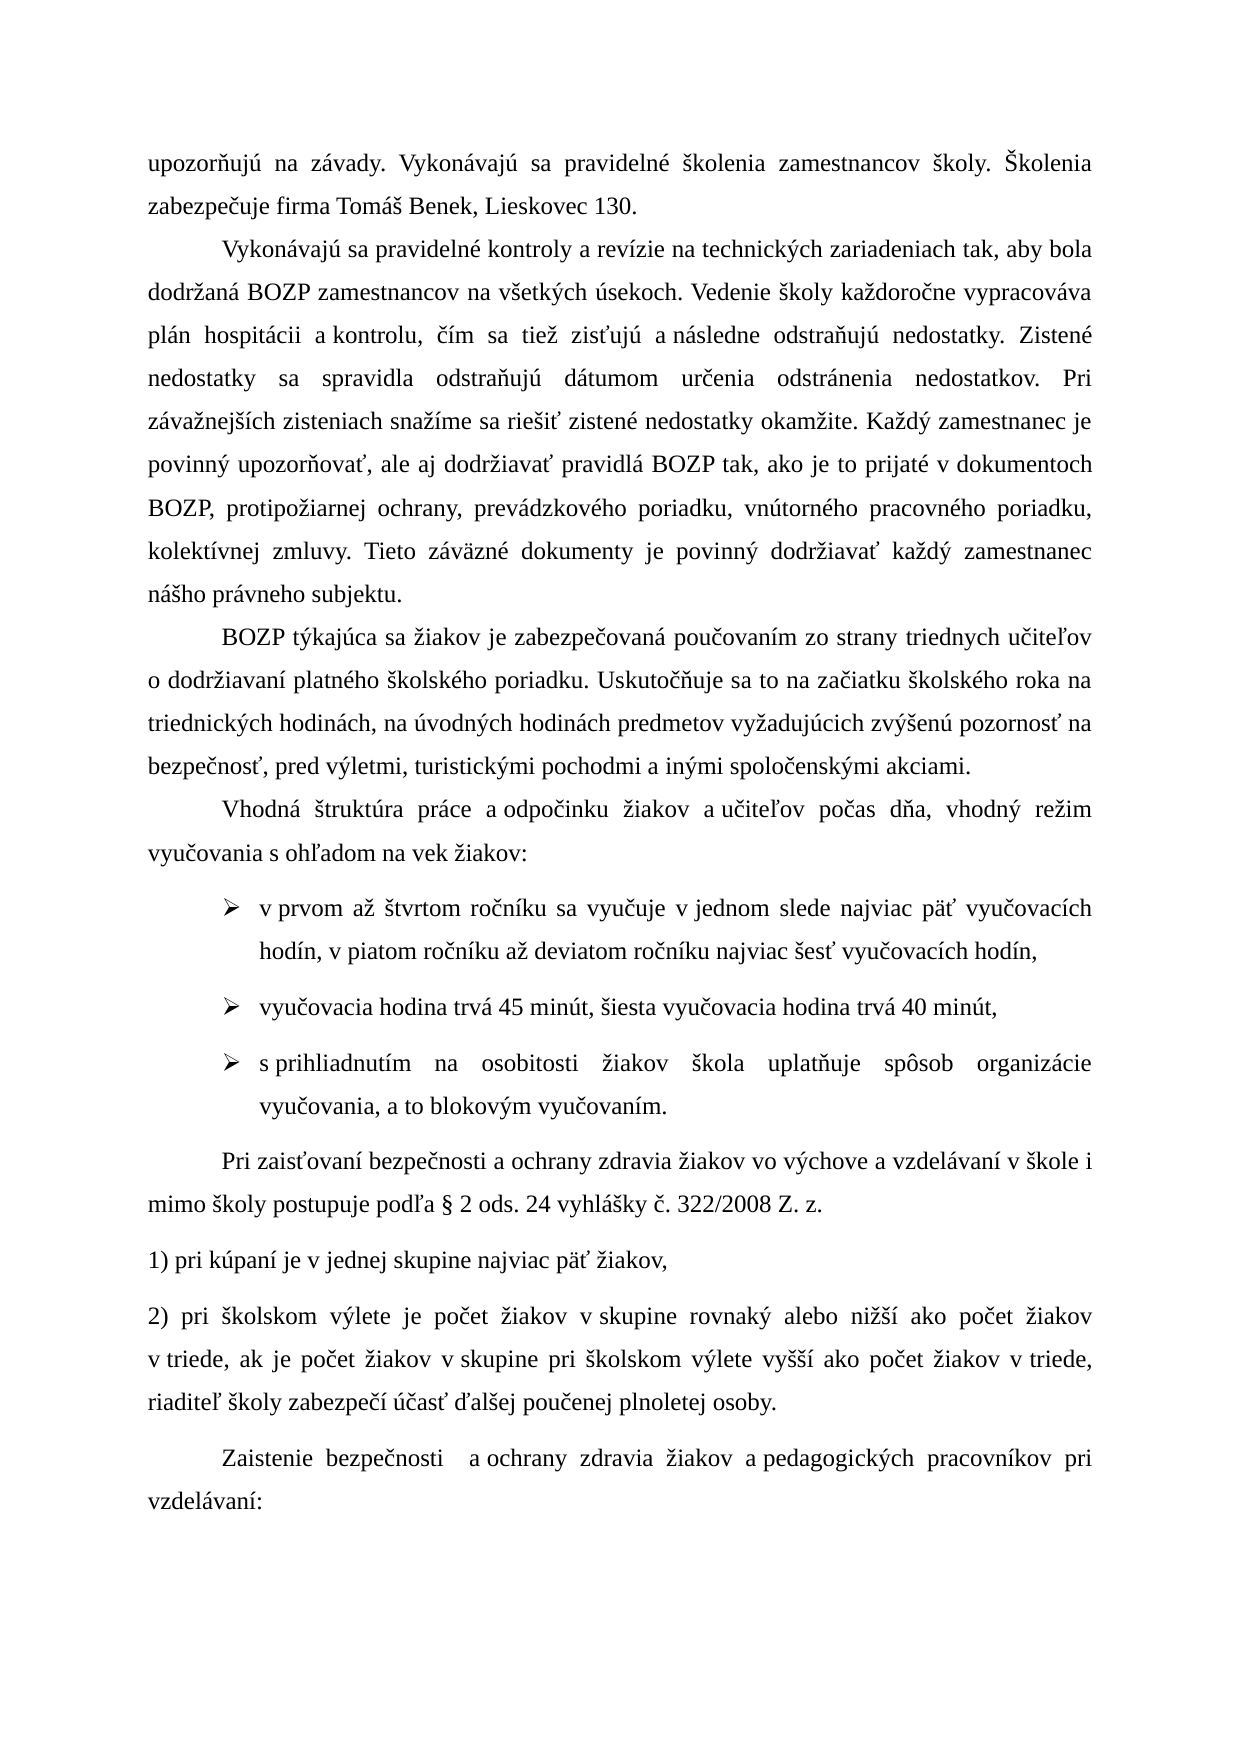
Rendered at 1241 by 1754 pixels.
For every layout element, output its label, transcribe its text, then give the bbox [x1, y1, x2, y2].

text 1) pri kúpaní je v jednej skupine najviac päť žiakov, [148, 1245, 1092, 1274]
list vyučovacia hodina trvá 45 minút, šiesta vyučovacia hodina trvá 40 minút, [222, 992, 1092, 1021]
list s prihliadnutím na osobitosti žiakov škola uplatňuje spôsob organizácie vyučovania, a to blokovým vyučovaním. [222, 1048, 1092, 1119]
text Pri zaisťovaní bezpečnosti a ochrany zdravia žiakov vo výchove a vzdelávaní v škole i mimo školy postupuje podľa § 2 ods. 24 vyhlášky č. 322/2008 Z. z. [148, 1146, 1092, 1218]
text Vhodná štruktúra práce a odpočinku žiakov a učiteľov počas dňa, vhodný režim vyučovania s ohľadom na vek žiakov: [148, 794, 1092, 866]
text Vykonávajú sa pravidelné kontroly a revízie na technických zariadeniach tak, aby bola dodržaná BOZP zamestnancov na všetkých úsekoch. Vedenie školy každoročne vypracováva plán hospitácii a kontrolu, čím sa tiež zisťujú a následne odstraňujú nedostatky. Zistené nedostatky sa spravidla odstraňujú dátumom určenia odstránenia nedostatkov. Pri závažnejších zisteniach snažíme sa riešiť zistené nedostatky okamžite. Každý zamestnanec je povinný upozorňovať, ale aj dodržiavať pravidlá BOZP tak, ako je to prijaté v dokumentoch BOZP, protipožiarnej ochrany, prevádzkového poriadku, vnútorného pracovného poriadku, kolektívnej zmluvy. Tieto záväzné dokumenty je povinný dodržiavať každý zamestnanec nášho právneho subjektu. [148, 234, 1092, 608]
list v prvom až štvrtom ročníku sa vyučuje v jednom slede najviac päť vyučovacích hodín, v piatom ročníku až deviatom ročníku najviac šesť vyučovacích hodín, [222, 893, 1092, 965]
text 2) pri školskom výlete je počet žiakov v skupine rovnaký alebo nižší ako počet žiakov v triede, ak je počet žiakov v skupine pri školskom výlete vyšší ako počet žiakov v triede, riaditeľ školy zabezpečí účasť ďalšej poučenej plnoletej osoby. [148, 1301, 1092, 1416]
text upozorňujú na závady. Vykonávajú sa pravidelné školenia zamestnancov školy. Školenia zabezpečuje firma Tomáš Benek, Lieskovec 130. [148, 148, 1092, 219]
text BOZP týkajúca sa žiakov je zabezpečovaná poučovaním zo strany triednych učiteľov o dodržiavaní platného školského poriadku. Uskutočňuje sa to na začiatku školského roka na triednických hodinách, na úvodných hodinách predmetov vyžadujúcich zvýšenú pozornosť na bezpečnosť, pred výletmi, turistickými pochodmi a inými spoločenskými akciami. [148, 622, 1092, 780]
text Zaistenie bezpečnosti a ochrany zdravia žiakov a pedagogických pracovníkov pri vzdelávaní: [148, 1443, 1092, 1514]
